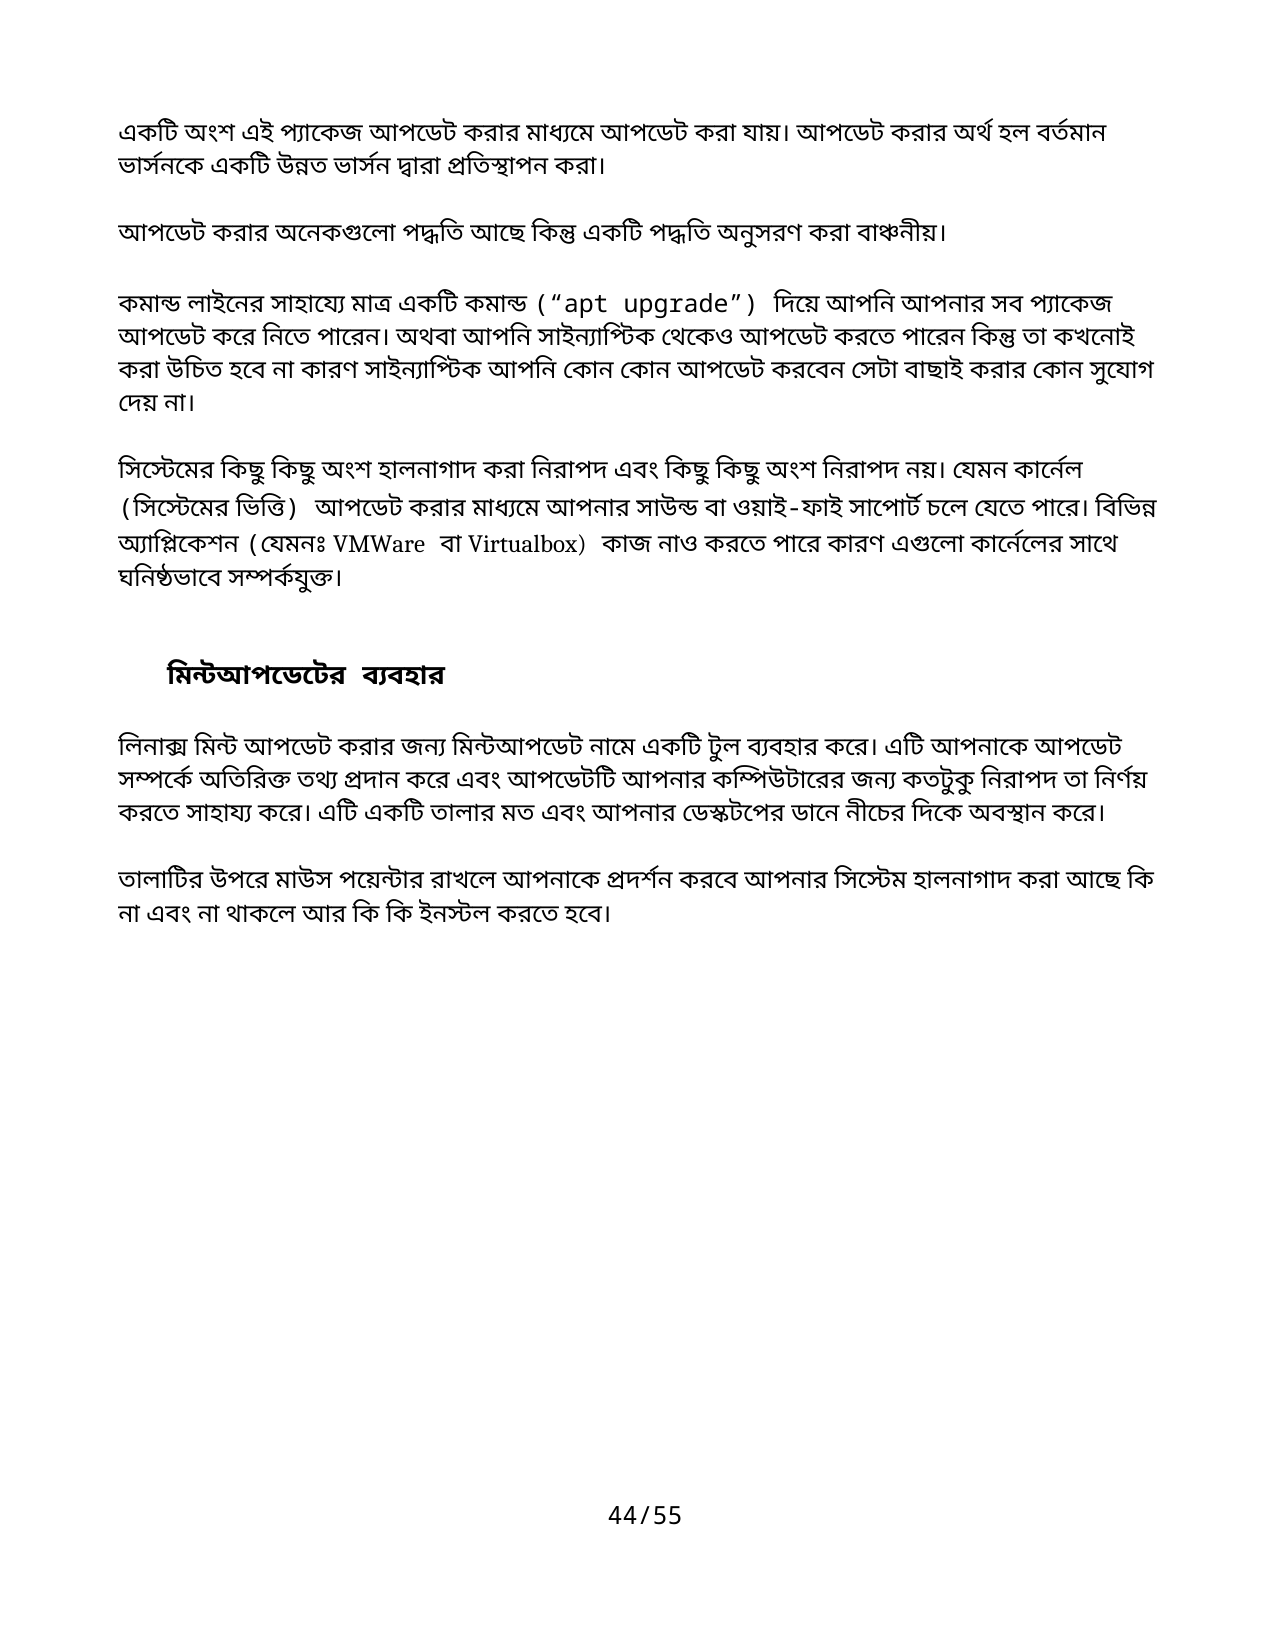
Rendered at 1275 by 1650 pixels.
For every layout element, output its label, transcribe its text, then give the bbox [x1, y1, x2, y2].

text সিস্টেমের কিছু কিছু অংশ হালনাগাদ করা নিরাপদ এবং কিছু কিছু অংশ নিরাপদ নয়। যেমন কার্নেল (সিস্টেমের ভিত্তি) আপডেট করার মাধ্যমে আপনার সাউন্ড বা ওয়াই-ফাই সাপোর্ট চলে যেতে পারে। বিভিন্ন অ্যাপ্লিকেশন (যেমনঃ VMWare বা Virtualbox) কাজ নাও করতে পারে কারণ এগুলো কার্নেলের সাথে ঘনিষ্ঠভাবে সম্পর্কযুক্ত। [118, 456, 1157, 596]
text কমান্ড লাইনের সাহায্যে মাত্র একটি কমান্ড (“apt upgrade”) দিয়ে আপনি আপনার সব প্যাকেজ আপডেট করে নিতে পারেন। অথবা আপনি সাইন্যাপ্টিক থেকেও আপডেট করতে পারেন কিন্তু তা কখনোই করা উচিত হবে না কারণ সাইন্যাপ্টিক আপনি কোন কোন আপডেট করবেন সেটা বাছাই করার কোন সুযোগ দেয় না। [118, 286, 1157, 422]
text লিনাক্স মিন্ট আপডেট করার জন্য মিন্টআপডেট নামে একটি টুল ব্যবহার করে। এটি আপনাকে আপডেট সম্পর্কে অতিরিক্ত তথ্য প্রদান করে এবং আপডেটটি আপনার কম্পিউটারের জন্য কতটুকু নিরাপদ তা নির্ণয় করতে সাহায্য করে। এটি একটি তালার মত এবং আপনার ডেস্কটপের ডানে নীচের দিকে অবস্থান করে। [118, 732, 1157, 832]
text একটি অংশ এই প্যাকেজ আপডেট করার মাধ্যমে আপডেট করা যায়। আপডেট করার অর্থ হল বর্তমান ভার্সনকে একটি উন্নত ভার্সন দ্বারা প্রতিস্থাপন করা। [118, 118, 1157, 184]
text তালাটির উপরে মাউস পয়েন্টার রাখলে আপনাকে প্রদর্শন করবে আপনার সিস্টেম হালনাগাদ করা আছে কি না এবং না থাকলে আর কি কি ইনস্টল করতে হবে। [118, 866, 1157, 932]
text আপডেট করার অনেকগুলো পদ্ধতি আছে কিন্তু একটি পদ্ধতি অনুসরণ করা বাঞ্চনীয়। [118, 218, 1157, 252]
subtitle মিন্টআপডেটের ব্যবহার [118, 655, 1157, 692]
